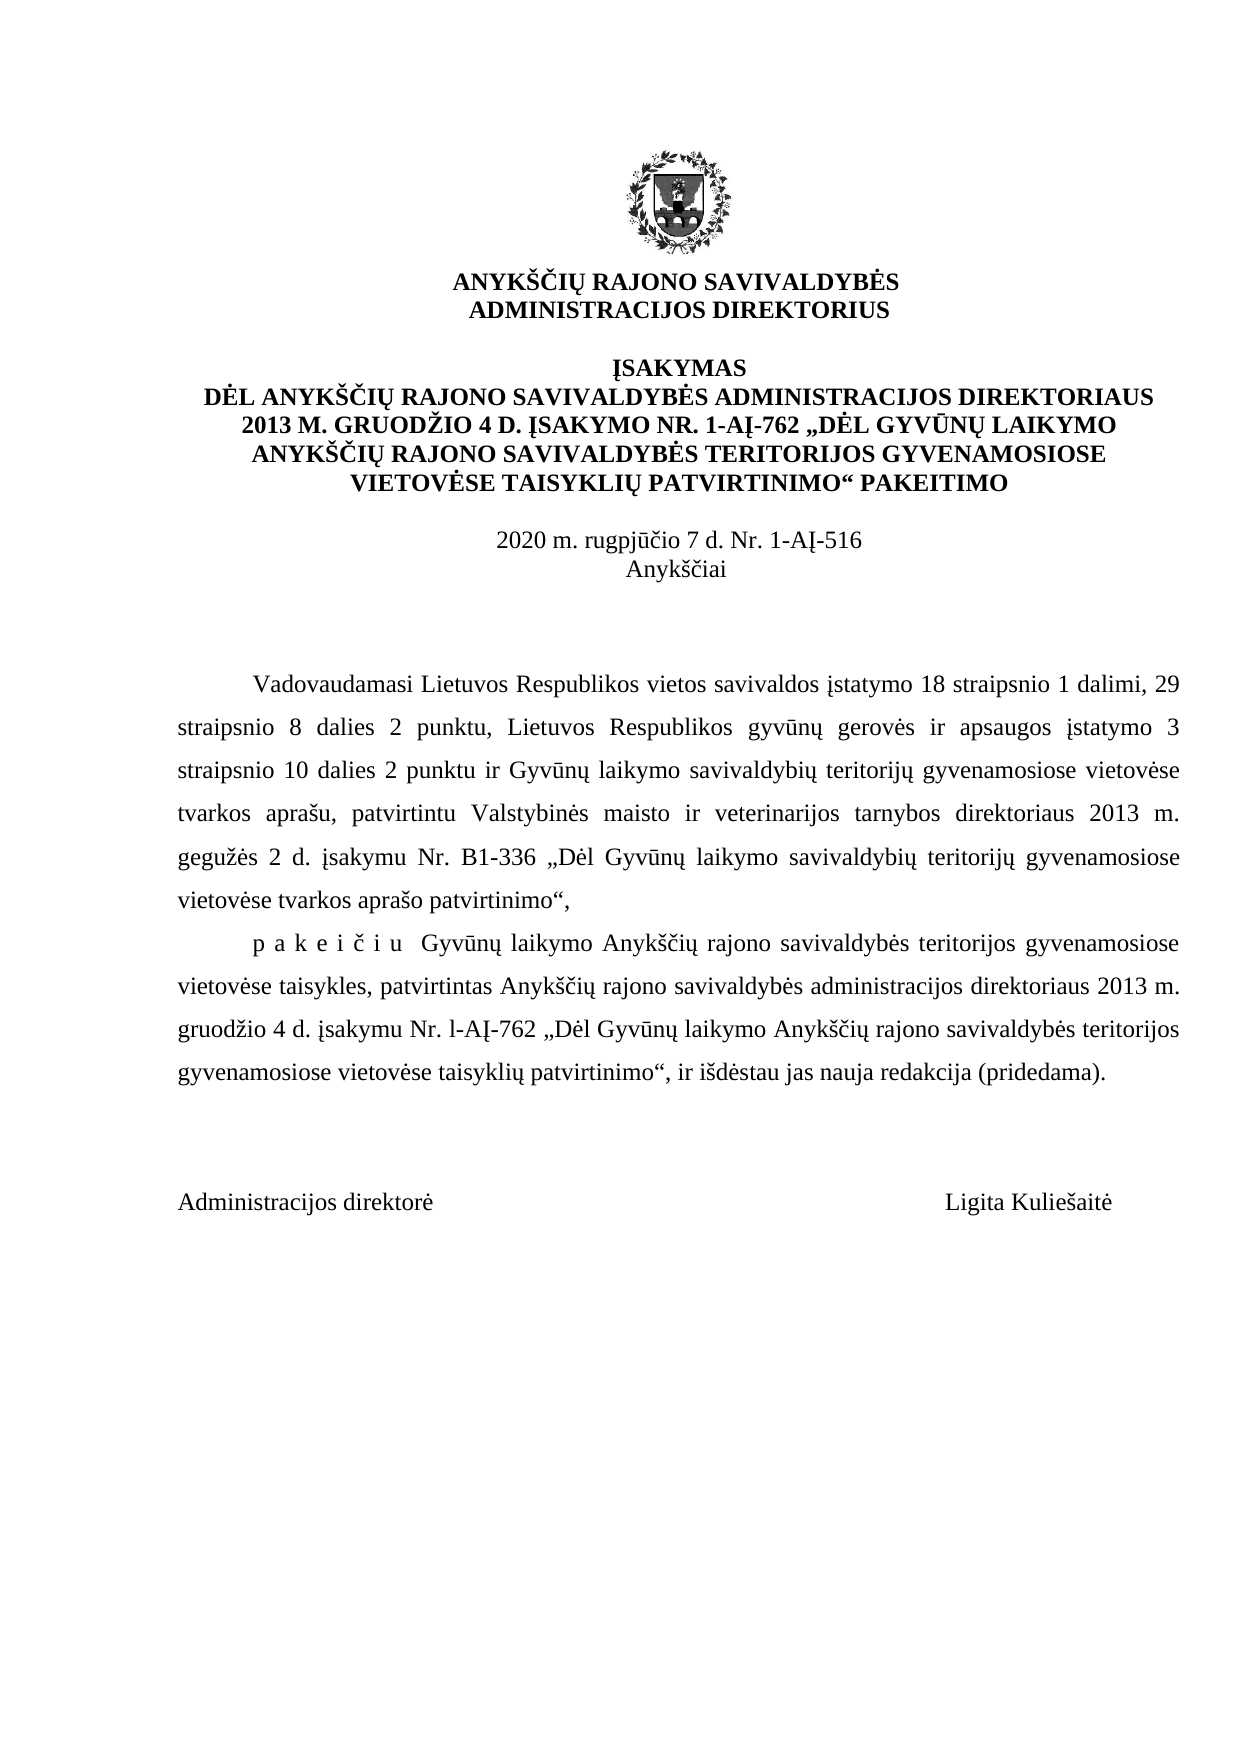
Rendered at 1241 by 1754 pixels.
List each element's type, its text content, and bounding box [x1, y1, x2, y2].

text 2020 m. rugpjūčio 7 d. Nr. 1-AĮ-516 [177, 525, 1181, 554]
text ĮSAKYMAS [177, 353, 1181, 382]
text ANYKŠČIŲ RAJONO SAVIVALDYBĖS [177, 267, 1181, 295]
text DĖL ANYKŠČIŲ RAJONO SAVIVALDYBĖS ADMINISTRACIJOS DIREKTORIAUS 2013 M. GRUODŽIO 4 D. ĮSAKYMO NR. 1-AĮ-762 „DĖL GYVŪNŲ LAIKYMO ANYKŠČIŲ RAJONO SAVIVALDYBĖS TERITORIJOS GYVENAMOSIOSE VIETOVĖSE TAISYKLIŲ PATVIRTINIMO“ PAKEITIMO [177, 382, 1181, 497]
text p a k e i č i u Gyvūnų laikymo Anykščių rajono savivaldybės teritorijos gyvenamosiose vietovėse taisykles, patvirtintas Anykščių rajono savivaldybės administracijos direktoriaus 2013 m. gruodžio 4 d. įsakymu Nr. l-AĮ-762 „Dėl Gyvūnų laikymo Anykščių rajono savivaldybės teritorijos gyvenamosiose vietovėse taisyklių patvirtinimo“, ir išdėstau jas nauja redakcija (pridedama). [177, 928, 1181, 1086]
text Anykščiai [177, 554, 1181, 583]
text ADMINISTRACIJOS DIREKTORIUS [177, 295, 1181, 324]
text Administracijos direktorė Ligita Kuliešaitė [177, 1187, 1181, 1215]
text Vadovaudamasi Lietuvos Respublikos vietos savivaldos įstatymo 18 straipsnio 1 dalimi, 29 straipsnio 8 dalies 2 punktu, Lietuvos Respublikos gyvūnų gerovės ir apsaugos įstatymo 3 straipsnio 10 dalies 2 punktu ir Gyvūnų laikymo savivaldybių teritorijų gyvenamosiose vietovėse tvarkos aprašu, patvirtintu Valstybinės maisto ir veterinarijos tarnybos direktoriaus 2013 m. gegužės 2 d. įsakymu Nr. B1-336 „Dėl Gyvūnų laikymo savivaldybių teritorijų gyvenamosiose vietovėse tvarkos aprašo patvirtinimo“, [177, 669, 1181, 913]
